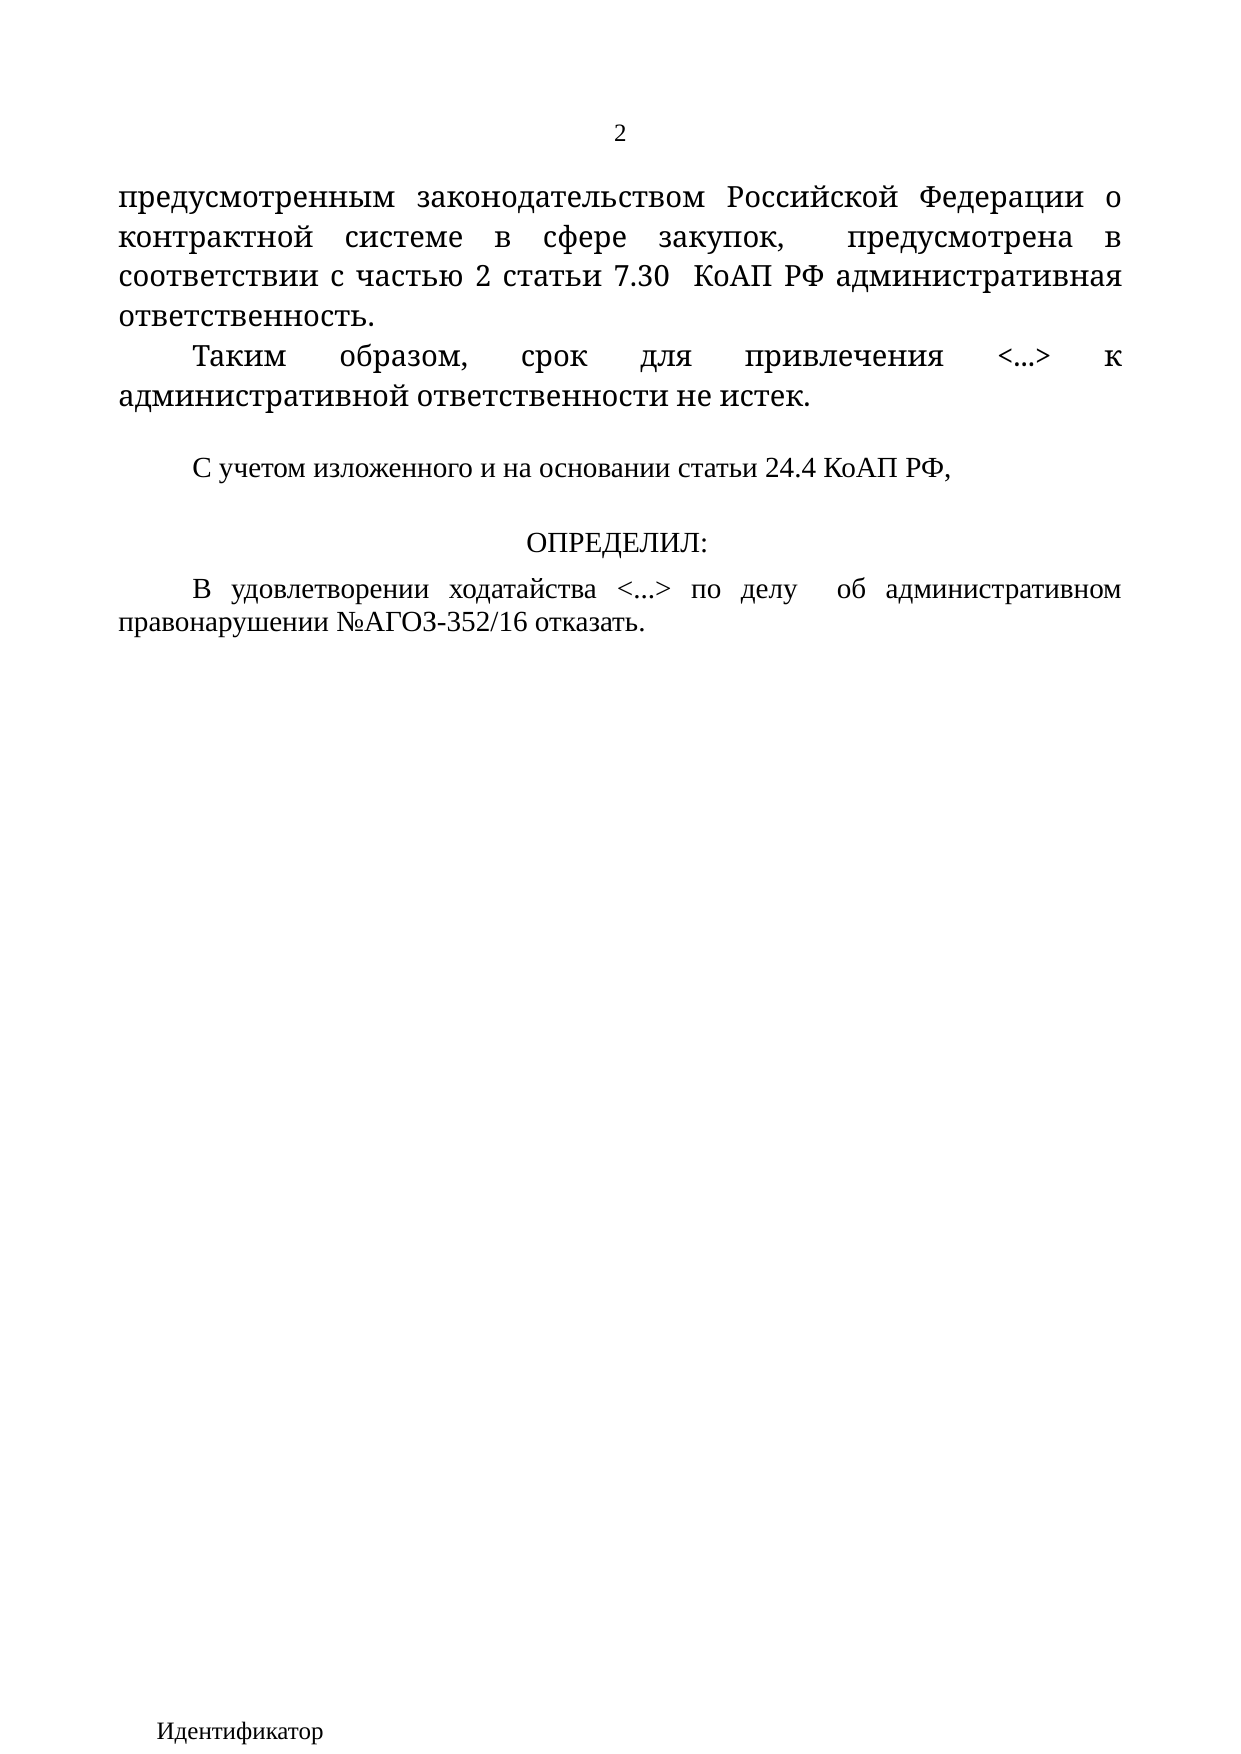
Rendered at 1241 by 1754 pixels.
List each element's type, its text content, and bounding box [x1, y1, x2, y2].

text Таким образом, срок для привлечения <...> к административной ответственности не истек. [118, 335, 1122, 414]
text предусмотренным законодательством Российской Федерации о контрактной системе в сфере закупок, предусмотрена в соответствии с частью 2 статьи 7.30 КоАП РФ административная ответственность. [118, 176, 1122, 335]
text ОПРЕДЕЛИЛ: [118, 525, 1122, 558]
text С учетом изложенного и на основании статьи 24.4 КоАП РФ, [118, 448, 1122, 483]
text В удовлетворении ходатайства <...> по делу об административном правонарушении №АГОЗ-352/16 отказать. [118, 571, 1122, 638]
